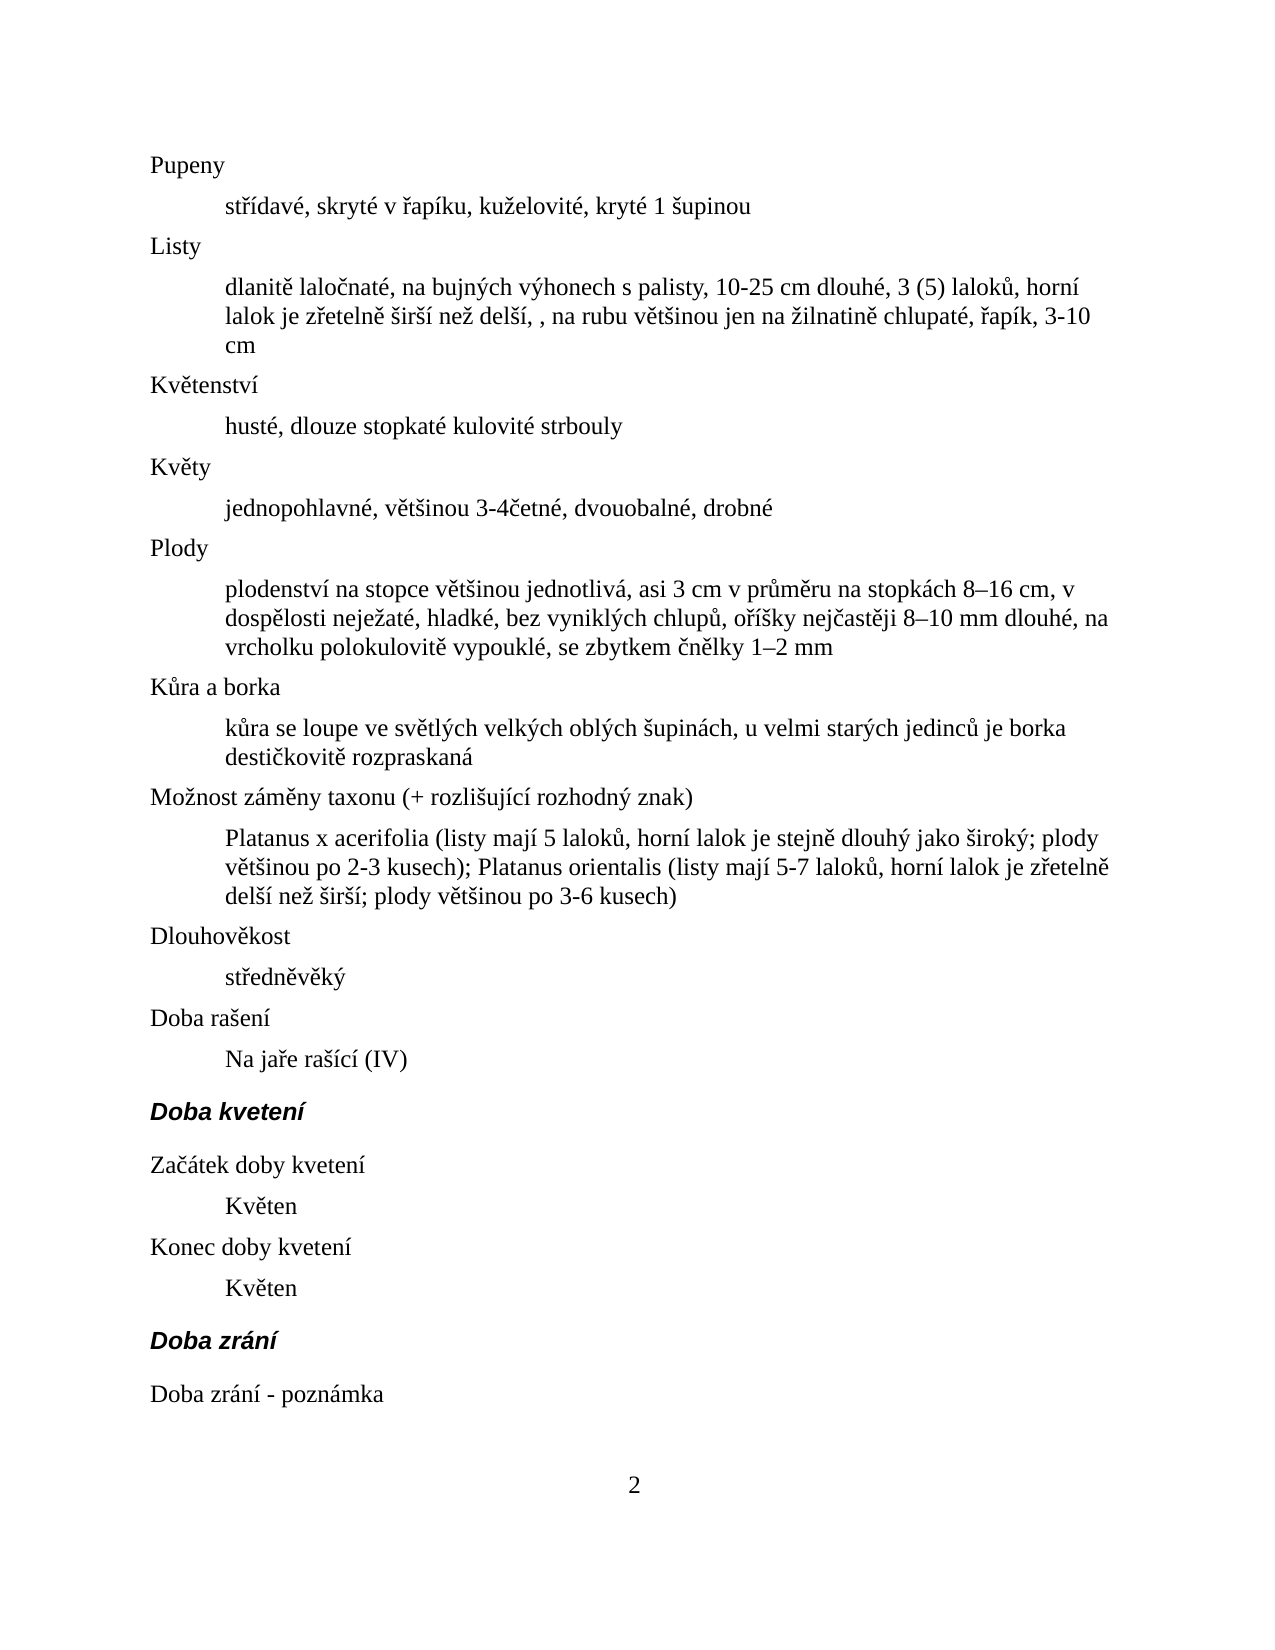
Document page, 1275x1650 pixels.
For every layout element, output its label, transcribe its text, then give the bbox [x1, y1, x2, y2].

text Květen [225, 1191, 1125, 1220]
text kůra se loupe ve světlých velkých oblých šupinách, u velmi starých jedinců je borka destičkovitě rozpraskaná [225, 713, 1125, 771]
text Konec doby kvetení [150, 1232, 1125, 1261]
text středněvěký [225, 962, 1125, 991]
text střídavé, skryté v řapíku, kuželovité, kryté 1 šupinou [225, 191, 1125, 219]
subtitle Doba zrání [150, 1326, 1125, 1355]
subtitle Doba kvetení [150, 1097, 1125, 1126]
text Plody [150, 533, 1125, 562]
text husté, dlouze stopkaté kulovité strbouly [225, 411, 1125, 440]
text Pupeny [150, 150, 1125, 179]
text Kůra a borka [150, 672, 1125, 701]
text jednopohlavné, většinou 3-4četné, dvouobalné, drobné [225, 493, 1125, 521]
text Dlouhověkost [150, 921, 1125, 950]
text Květen [225, 1273, 1125, 1301]
text Na jaře rašící (IV) [225, 1044, 1125, 1072]
text Začátek doby kvetení [150, 1150, 1125, 1179]
text Květy [150, 452, 1125, 481]
text dlanitě laločnaté, na bujných výhonech s palisty, 10-25 cm dlouhé, 3 (5) laloků, horní lalok je zřetelně širší než delší, , na rubu většinou jen na žilnatině chlupaté, řapík, 3-10 cm [225, 272, 1125, 358]
text Možnost záměny taxonu (+ rozlišující rozhodný znak) [150, 782, 1125, 811]
text Květenství [150, 370, 1125, 399]
text plodenství na stopce většinou jednotlivá, asi 3 cm v průměru na stopkách 8–16 cm, v dospělosti neježaté, hladké, bez vyniklých chlupů, oříšky nejčastěji 8–10 mm dlouhé, na vrcholku polokulovitě vypouklé, se zbytkem čnělky 1–2 mm [225, 574, 1125, 660]
text Platanus x acerifolia (listy mají 5 laloků, horní lalok je stejně dlouhý jako široký; plody většinou po 2-3 kusech); Platanus orientalis (listy mají 5-7 laloků, horní lalok je zřetelně delší než širší; plody většinou po 3-6 kusech) [225, 823, 1125, 909]
text Listy [150, 231, 1125, 260]
text Doba zrání - poznámka [150, 1379, 1125, 1408]
text Doba rašení [150, 1003, 1125, 1032]
